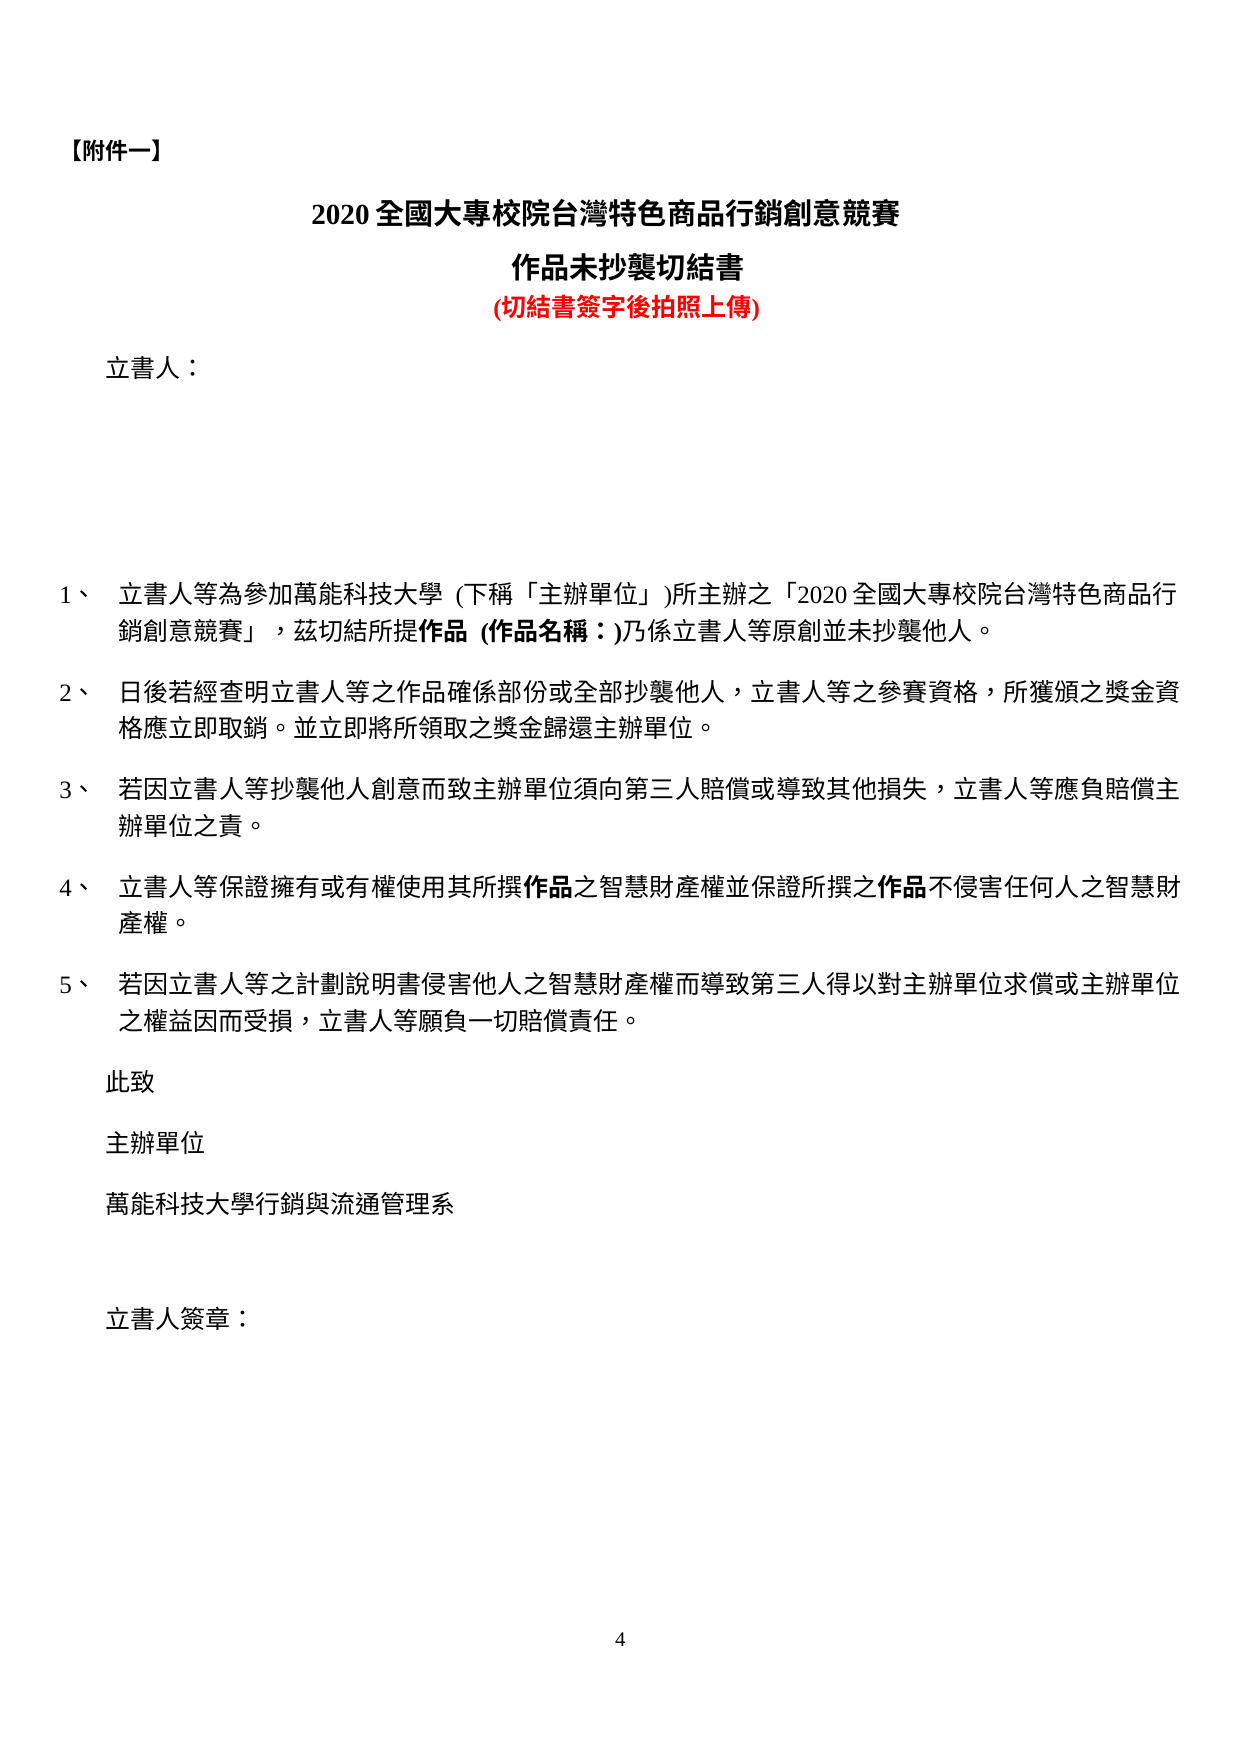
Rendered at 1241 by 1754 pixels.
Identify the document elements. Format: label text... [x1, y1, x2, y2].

text 此致 [59, 1062, 1181, 1099]
text 立書人簽章： [59, 1300, 1181, 1336]
list 立書人等保證擁有或有權使用其所撰作品之智慧財產權並保證所撰之作品不侵害任何人之智慧財產權。 [59, 867, 1181, 940]
text 2020全國大專校院台灣特色商品行銷創意競賽 [59, 170, 1152, 233]
list 立書人等為參加萬能科技大學 (下稱「主辦單位」)所主辦之「2020全國大專校院台灣特色商品行銷創意競賽」，茲切結所提作品 (作品名稱：)乃係立書人等原創並未抄襲他人。 [59, 575, 1181, 647]
list 若因立書人等之計劃說明書侵害他人之智慧財產權而導致第三人得以對主辦單位求償或主辦單位之權益因而受損，立書人等願負一切賠償責任。 [59, 965, 1181, 1037]
list 若因立書人等抄襲他人創意而致主辦單位須向第三人賠償或導致其他損失，立書人等應負賠償主辦單位之責。 [59, 770, 1181, 842]
text 萬能科技大學行銷與流通管理系 [59, 1185, 1181, 1221]
text 立書人： [59, 349, 1181, 385]
text 【附件一】 [59, 108, 1181, 170]
text 主辦單位 [59, 1124, 1181, 1160]
text 作品未抄襲切結書 [59, 245, 1181, 287]
text (切結書簽字後拍照上傳) [59, 287, 1181, 324]
list 日後若經查明立書人等之作品確係部份或全部抄襲他人，立書人等之參賽資格，所獲頒之獎金資格應立即取銷。並立即將所領取之獎金歸還主辦單位。 [59, 672, 1181, 745]
